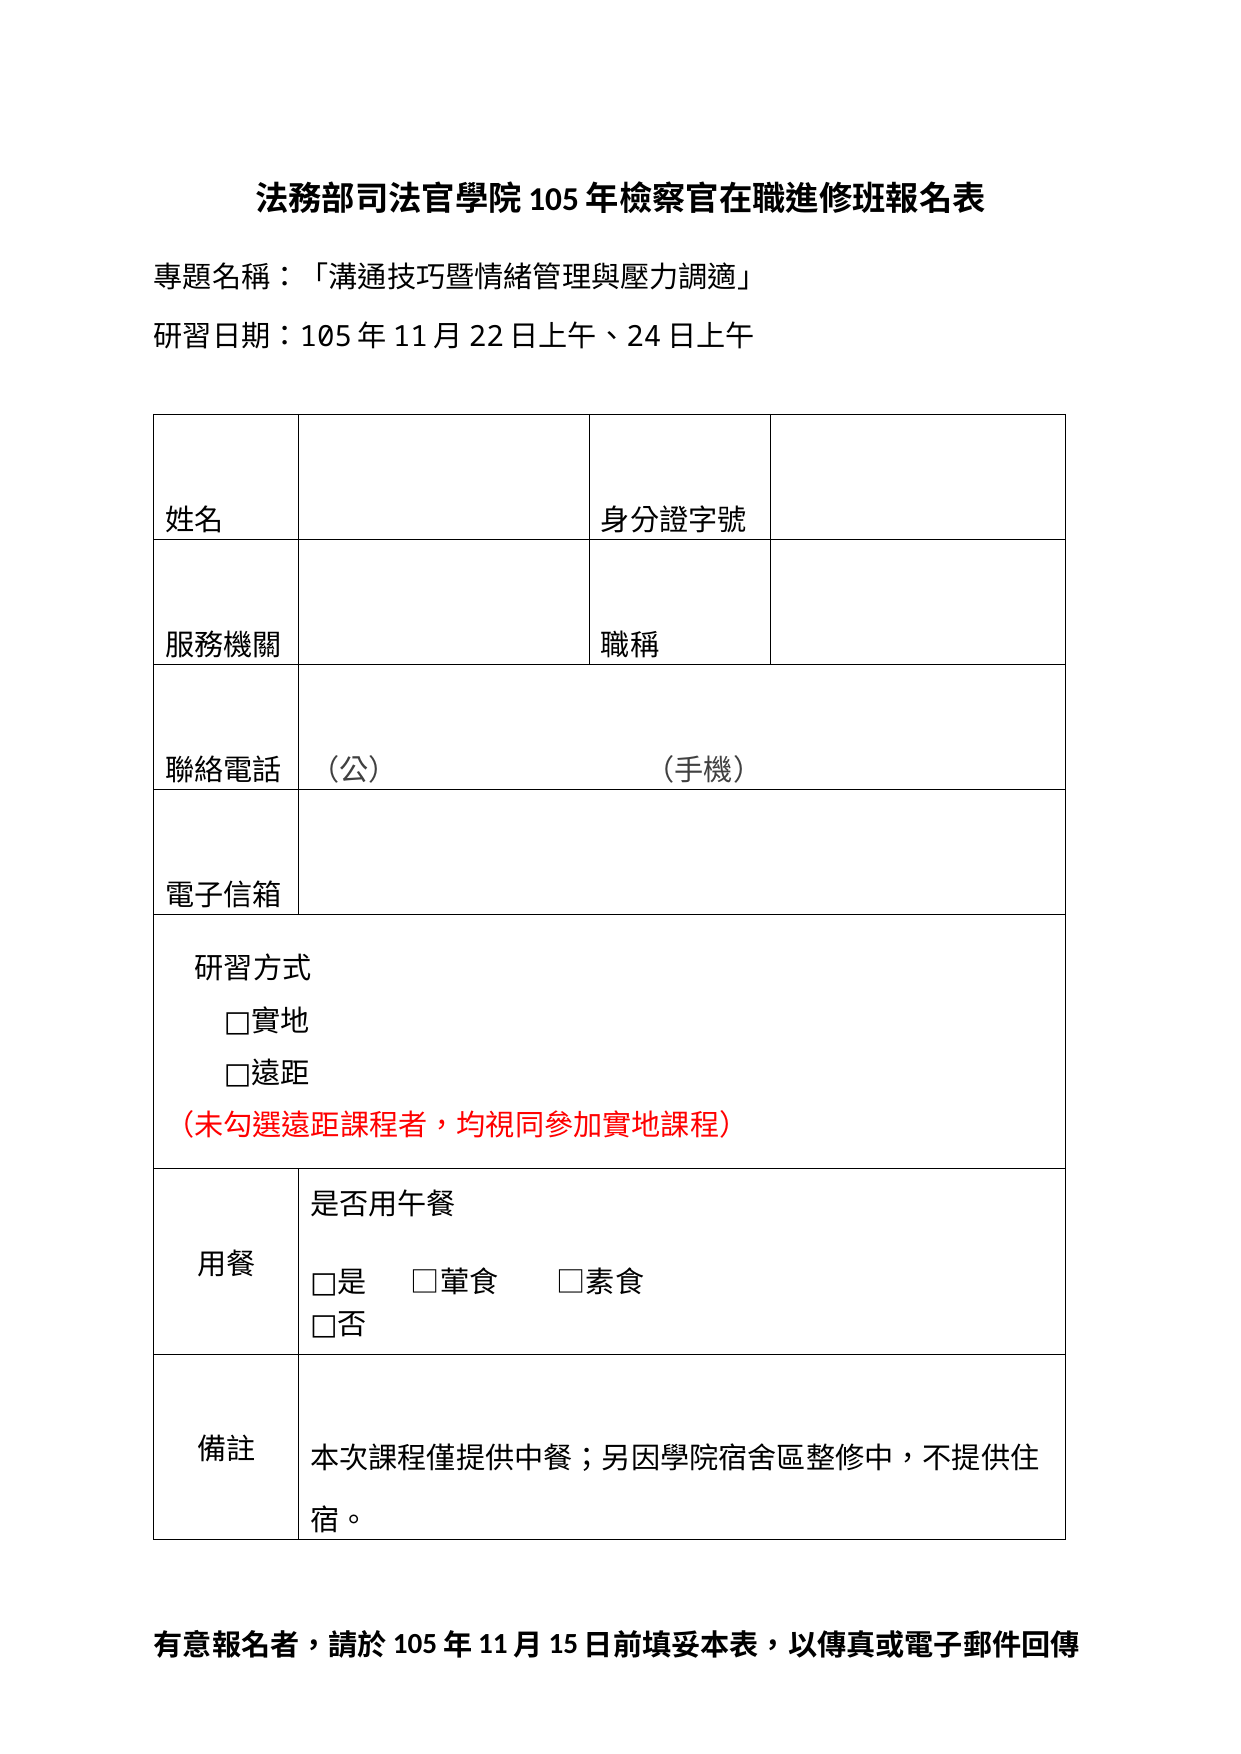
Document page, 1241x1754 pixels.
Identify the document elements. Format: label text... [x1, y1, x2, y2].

table_cell [299, 540, 589, 664]
table_cell 本次課程僅提供中餐；另因學院宿舍區整修中，不提供住宿。 [299, 1355, 1065, 1539]
table_cell 備註 [154, 1355, 298, 1539]
table_cell 用餐 [154, 1169, 298, 1354]
table_header 姓名 [154, 415, 298, 539]
table_cell [771, 540, 1065, 664]
text 有意報名者，請於105年11月15日前填妥本表，以傳真或電子郵件回傳 [153, 1601, 1087, 1664]
table_header [299, 415, 589, 539]
table_cell 研習方式 □實地 □遠距 （未勾選遠距課程者，均視同參加實地課程） [154, 915, 1065, 1168]
table_cell 是否用午餐 □是 □葷食 □素食 □否 [299, 1169, 1065, 1354]
table_cell 服務機關 [154, 540, 298, 664]
table_cell 電子信箱 [154, 790, 298, 914]
text 法務部司法官學院105年檢察官在職進修班報名表 [153, 164, 1087, 222]
table_cell （公） （手機） [299, 665, 1065, 789]
text 專題名稱：「溝通技巧暨情緒管理與壓力調適」 [153, 241, 1087, 299]
table_header [771, 415, 1065, 539]
text 研習日期：105年11月22日上午、24日上午 [153, 299, 1087, 358]
table_cell 聯絡電話 [154, 665, 298, 789]
table_cell 職稱 [590, 540, 770, 664]
table_cell [299, 790, 1065, 914]
table_header 身分證字號 [590, 415, 770, 539]
